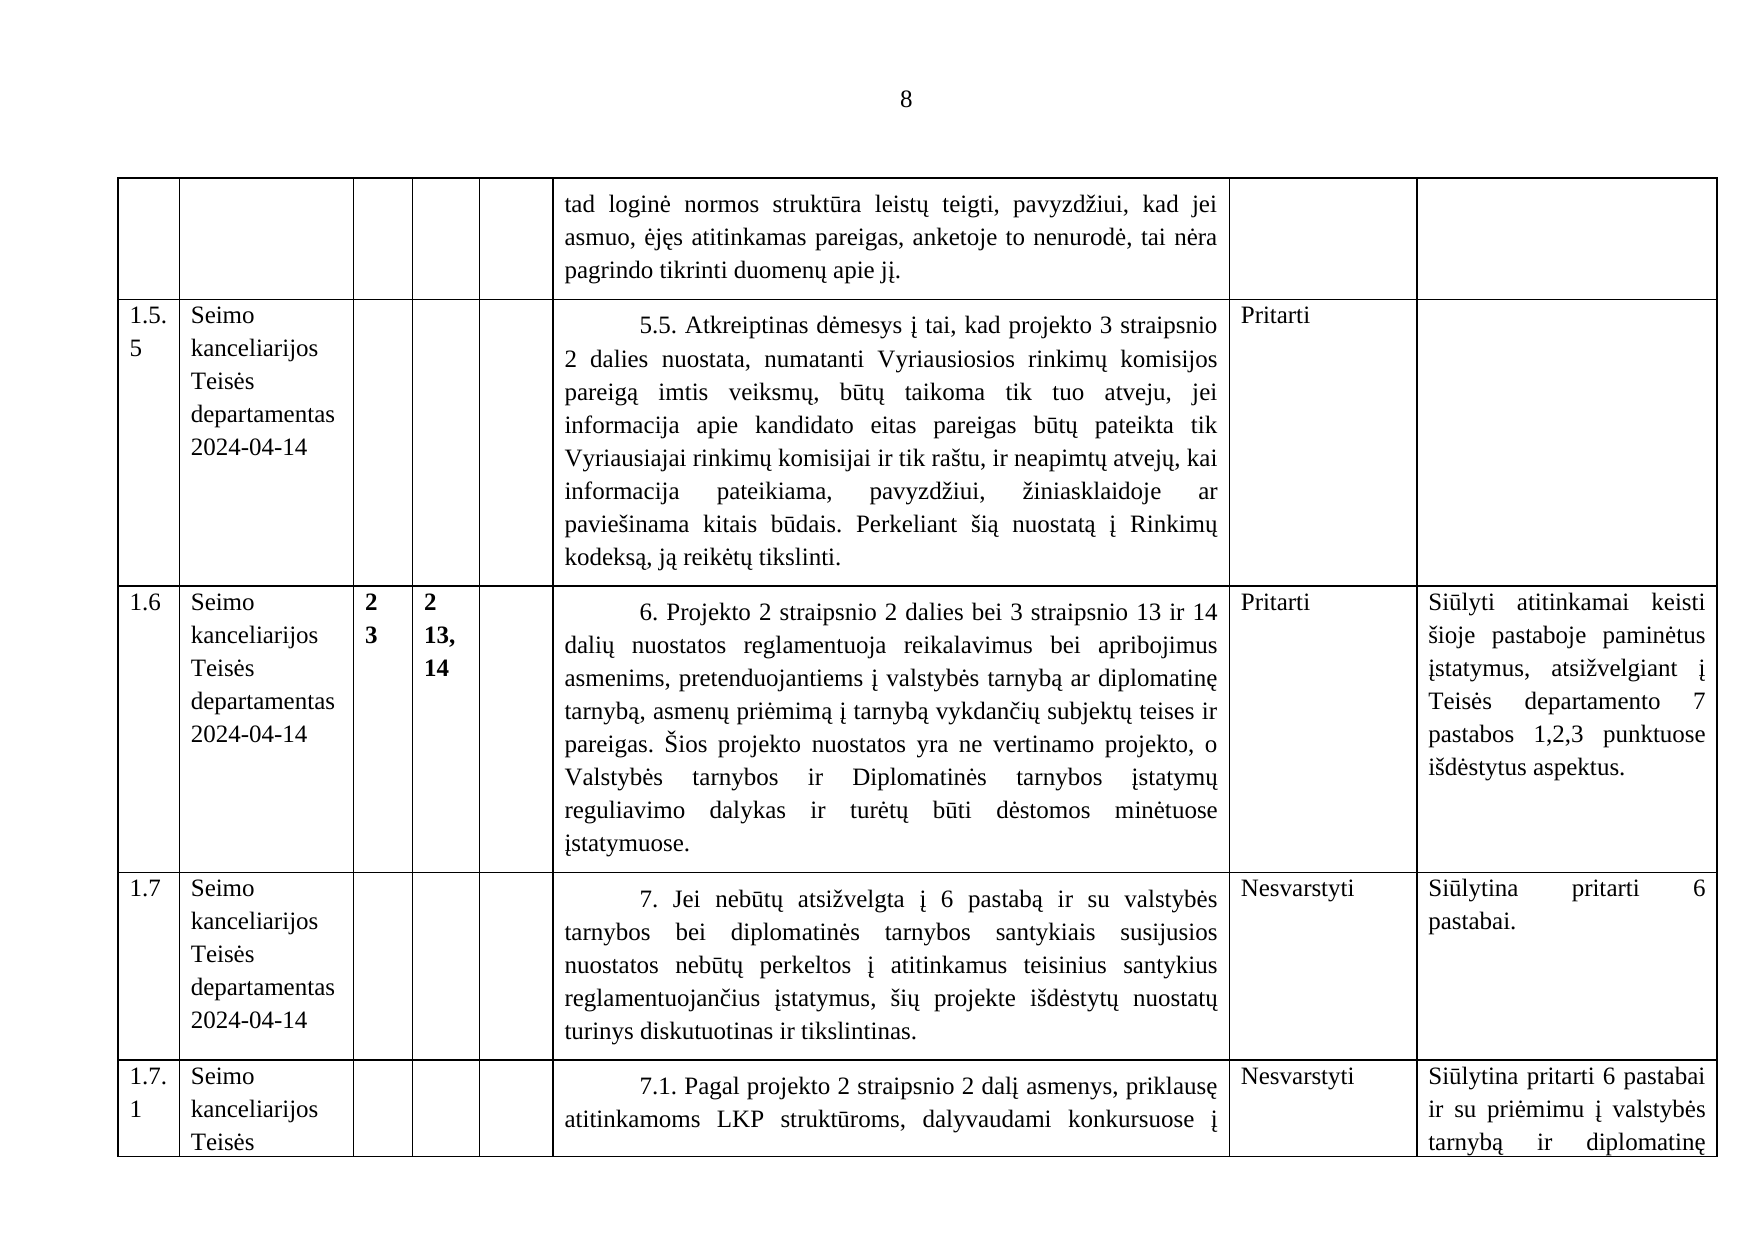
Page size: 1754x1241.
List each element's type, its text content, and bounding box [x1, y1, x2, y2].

table_cell Seimo kanceliarijos Teisės [180, 1061, 353, 1156]
table_cell Nesvarstyti [1230, 873, 1416, 1059]
table_cell [119, 179, 179, 299]
table_cell 2 3 [354, 587, 412, 872]
table_cell [354, 873, 412, 1059]
table_cell [480, 300, 552, 585]
table_cell Pritarti [1230, 300, 1416, 585]
table_cell Siūlyti atitinkamai keisti šioje pastaboje paminėtus įstatymus, atsižvelgiant į Teisės departamento 7 pastabos 1,2,3 punktuose išdėstytus aspektus. [1418, 587, 1716, 872]
table_cell [1418, 300, 1716, 585]
table_cell [480, 873, 552, 1059]
table_cell [1230, 179, 1416, 299]
table_cell [413, 300, 479, 585]
table_cell 1.6 [119, 587, 179, 872]
table_cell 7. Jei nebūtų atsižvelgta į 6 pastabą ir su valstybės tarnybos bei diplomatinės tarnybos santykiais susijusios nuostatos nebūtų perkeltos į atitinkamus teisinius santykius reglamentuojančius įstatymus, šių projekte išdėstytų nuostatų turinys diskutuotinas ir tikslintinas. [554, 873, 1229, 1059]
table_cell Siūlytina pritarti 6 pastabai. [1418, 873, 1716, 1059]
table_cell Pritarti [1230, 587, 1416, 872]
table_cell tad loginė normos struktūra leistų teigti, pavyzdžiui, kad jei asmuo, ėjęs atitinkamas pareigas, anketoje to nenurodė, tai nėra pagrindo tikrinti duomenų apie jį. [554, 179, 1229, 299]
table_cell Seimo kanceliarijos Teisės departamentas 2024-04-14 [180, 873, 353, 1059]
table_cell [413, 873, 479, 1059]
table_cell 5.5. Atkreiptinas dėmesys į tai, kad projekto 3 straipsnio 2 dalies nuostata, numatanti Vyriausiosios rinkimų komisijos pareigą imtis veiksmų, būtų taikoma tik tuo atveju, jei informacija apie kandidato eitas pareigas būtų pateikta tik Vyriausiajai rinkimų komisijai ir tik raštu, ir neapimtų atvejų, kai informacija pateikiama, pavyzdžiui, žiniasklaidoje ar paviešinama kitais būdais. Perkeliant šią nuostatą į Rinkimų kodeksą, ją reikėtų tikslinti. [554, 300, 1229, 585]
table_cell 1.7 [119, 873, 179, 1059]
table_cell [413, 1061, 479, 1156]
table_cell [354, 179, 412, 299]
table_cell [480, 587, 552, 872]
table_cell Siūlytina pritarti 6 pastabai ir su priėmimu į valstybės tarnybą ir diplomatinę [1418, 1061, 1716, 1156]
table_cell 6. Projekto 2 straipsnio 2 dalies bei 3 straipsnio 13 ir 14 dalių nuostatos reglamentuoja reikalavimus bei apribojimus asmenims, pretenduojantiems į valstybės tarnybą ar diplomatinę tarnybą, asmenų priėmimą į tarnybą vykdančių subjektų teises ir pareigas. Šios projekto nuostatos yra ne vertinamo projekto, o Valstybės tarnybos ir Diplomatinės tarnybos įstatymų reguliavimo dalykas ir turėtų būti dėstomos minėtuose įstatymuose. [554, 587, 1229, 872]
table_cell Nesvarstyti [1230, 1061, 1416, 1156]
table_cell [1418, 179, 1716, 299]
table_cell [480, 179, 552, 299]
table_cell 2 13, 14 [413, 587, 479, 872]
table_cell [413, 179, 479, 299]
table_cell Seimo kanceliarijos Teisės departamentas 2024-04-14 [180, 300, 353, 585]
table_cell 1.5.5 [119, 300, 179, 585]
table_cell Seimo kanceliarijos Teisės departamentas 2024-04-14 [180, 587, 353, 872]
table_cell [480, 1061, 552, 1156]
table_cell [354, 300, 412, 585]
table_cell [180, 179, 353, 299]
table_cell 7.1. Pagal projekto 2 straipsnio 2 dalį asmenys, priklausę atitinkamoms LKP struktūroms, dalyvaudami konkursuose į [554, 1061, 1229, 1156]
table_cell [354, 1061, 412, 1156]
table_cell 1.7.1 [119, 1061, 179, 1156]
